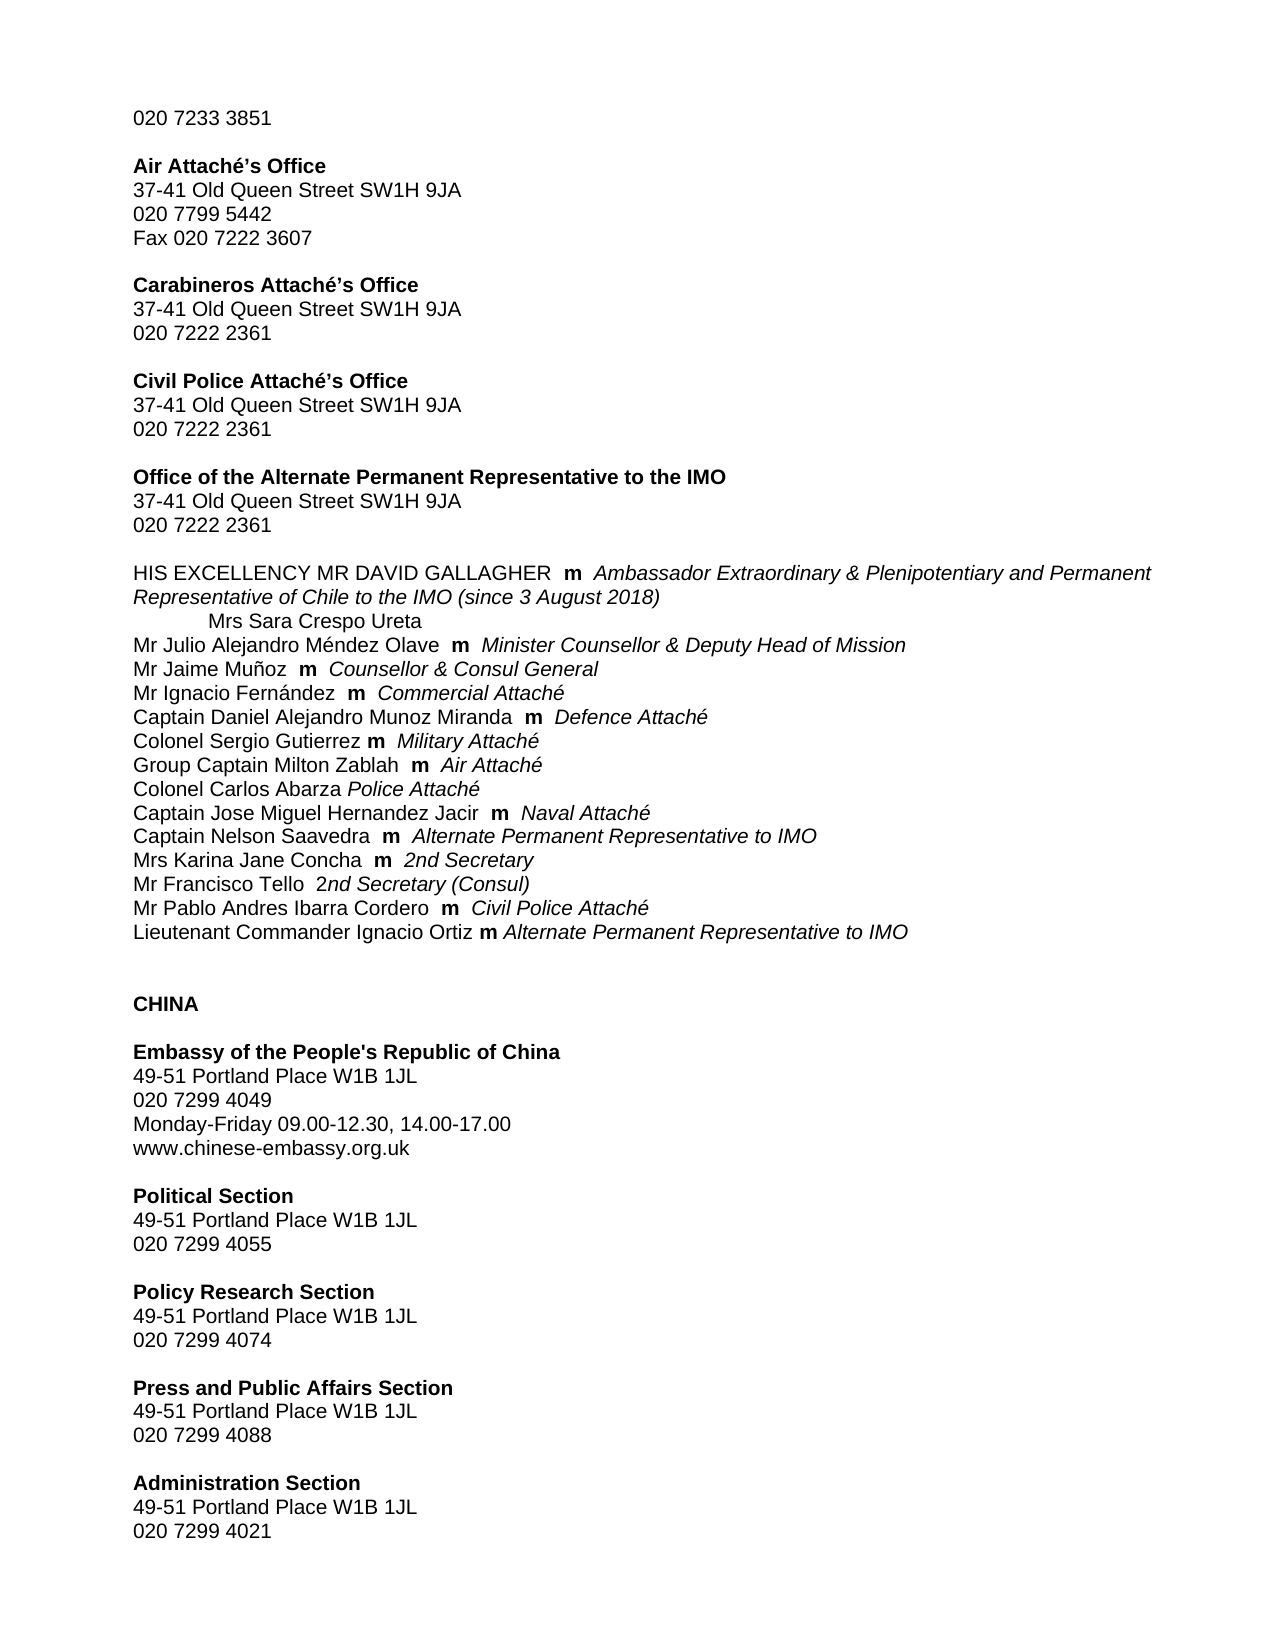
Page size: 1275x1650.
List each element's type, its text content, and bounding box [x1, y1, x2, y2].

text 37-41 Old Queen Street SW1H 9JA [133, 489, 1181, 513]
subtitle Press and Public Affairs Section [133, 1375, 1181, 1399]
text 37-41 Old Queen Street SW1H 9JA [133, 393, 1181, 417]
text 020 7299 4021 [133, 1519, 1181, 1543]
text 020 7222 2361 [133, 513, 1181, 537]
text 020 7222 2361 [133, 417, 1181, 441]
text 020 7299 4049 [133, 1088, 1181, 1112]
text 020 7299 4055 [133, 1232, 1181, 1256]
text 020 7299 4074 [133, 1327, 1181, 1351]
text Office of the Alternate Permanent Representative to the IMO [133, 465, 1181, 489]
text Mrs Sara Crespo Ureta [133, 609, 1181, 633]
text 49-51 Portland Place W1B 1JL [133, 1399, 1181, 1423]
text Group Captain Milton Zablah m Air Attaché [133, 752, 1181, 776]
text Captain Jose Miguel Hernandez Jacir m Naval Attaché [133, 800, 1181, 824]
text Mr Julio Alejandro Méndez Olave m Minister Counsellor & Deputy Head of Mission [133, 633, 1181, 657]
text www.chinese-embassy.org.uk [133, 1136, 1181, 1160]
text Fax 020 7222 3607 [133, 225, 1181, 249]
text Air Attaché’s Office [133, 153, 1181, 177]
text Mr Pablo Andres Ibarra Cordero m Civil Police Attaché [133, 896, 1181, 920]
text Captain Daniel Alejandro Munoz Miranda m Defence Attaché [133, 704, 1181, 728]
text 020 7233 3851 [133, 106, 1181, 129]
text Mr Francisco Tello 2nd Secretary (Consul) [133, 872, 1181, 896]
text CHINA [133, 992, 1181, 1016]
text 49-51 Portland Place W1B 1JL [133, 1495, 1181, 1519]
text Civil Police Attaché’s Office [133, 369, 1181, 393]
text Mr Jaime Muñoz m Counsellor & Consul General [133, 657, 1181, 681]
text 37-41 Old Queen Street SW1H 9JA [133, 177, 1181, 201]
text Mrs Karina Jane Concha m 2nd Secretary [133, 848, 1181, 872]
text HIS EXCELLENCY MR DAVID GALLAGHER m Ambassador Extraordinary & Plenipotentiary and Permanent Representative of Chile to the IMO (since 3 August 2018) [133, 561, 1181, 609]
text 020 7222 2361 [133, 321, 1181, 345]
text 49-51 Portland Place W1B 1JL [133, 1064, 1181, 1088]
text Captain Nelson Saavedra m Alternate Permanent Representative to IMO [133, 824, 1181, 848]
text Mr Ignacio Fernández m Commercial Attaché [133, 681, 1181, 704]
subtitle Embassy of the People's Republic of China [133, 1040, 1181, 1064]
text 020 7299 4088 [133, 1423, 1181, 1447]
text Lieutenant Commander Ignacio Ortiz m Alternate Permanent Representative to IMO [133, 920, 1181, 944]
text Carabineros Attaché’s Office [133, 273, 1181, 297]
subtitle Policy Research Section [133, 1279, 1181, 1303]
subtitle Administration Section [133, 1471, 1181, 1495]
text 37-41 Old Queen Street SW1H 9JA [133, 297, 1181, 321]
text 49-51 Portland Place W1B 1JL [133, 1208, 1181, 1232]
text Colonel Carlos Abarza Police Attaché [133, 776, 1181, 800]
text 49-51 Portland Place W1B 1JL [133, 1303, 1181, 1327]
text Monday-Friday 09.00-12.30, 14.00-17.00 [133, 1112, 1181, 1136]
subtitle Political Section [133, 1184, 1181, 1208]
text Colonel Sergio Gutierrez m Military Attaché [133, 728, 1181, 752]
text 020 7799 5442 [133, 201, 1181, 225]
